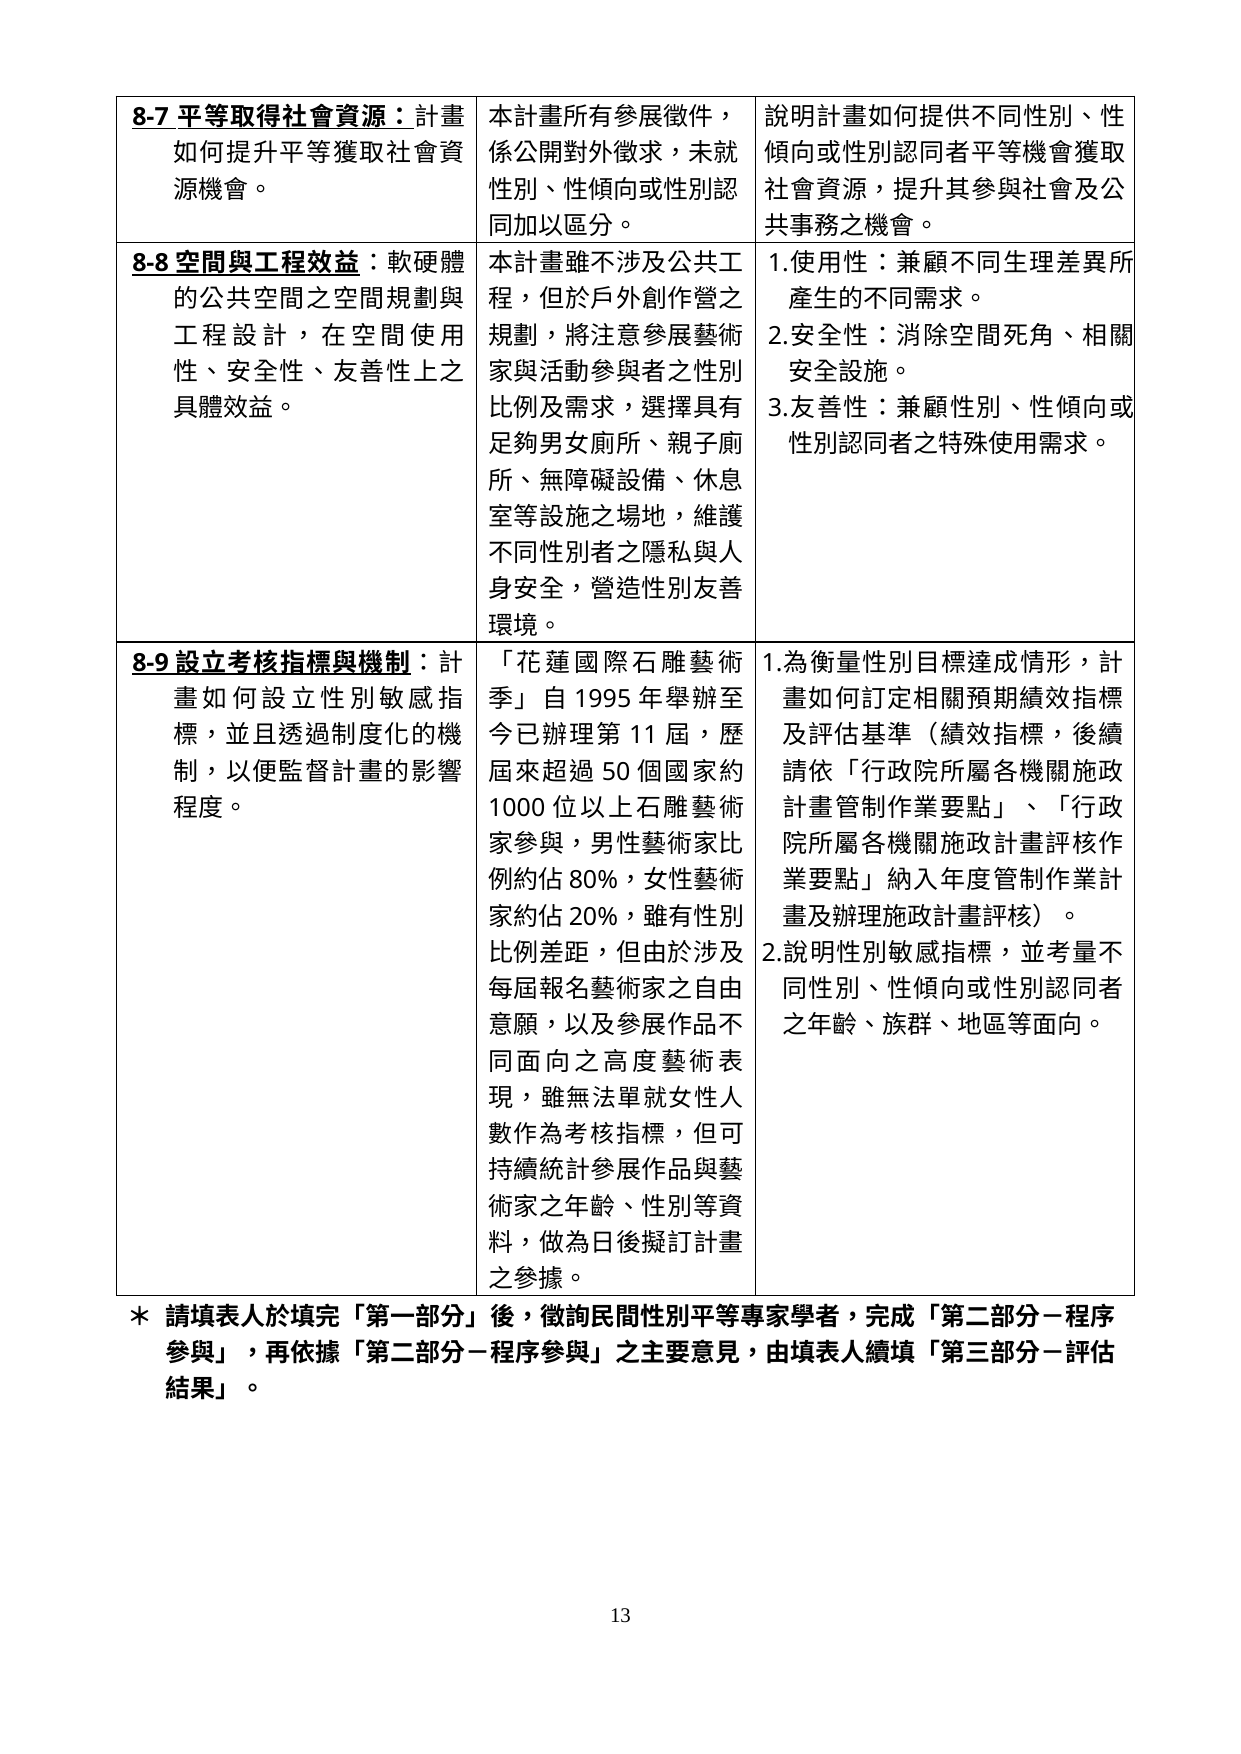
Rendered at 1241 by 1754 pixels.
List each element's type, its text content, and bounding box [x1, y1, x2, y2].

table_cell 1.使用性：兼顧不同生理差異所產生的不同需求。 2.安全性：消除空間死角、相關安全設施。 3.友善性：兼顧性別、性傾向或性別認同者之特殊使用需求。 [756, 243, 1134, 641]
table_cell 請填表人於填完「第一部分」後，徵詢民間性別平等專家學者，完成「第二部分－程序參與」，再依據「第二部分－程序參與」之主要意見，由填表人續填「第三部分－評估結果」。 [116, 1296, 1134, 1405]
table_cell 8-9設立考核指標與機制：計畫如何設立性別敏感指標，並且透過制度化的機制，以便監督計畫的影響程度。 [117, 643, 476, 1295]
table_cell 說明計畫如何提供不同性別、性傾向或性別認同者平等機會獲取社會資源，提升其參與社會及公共事務之機會。 [756, 97, 1134, 242]
table_cell 本計畫所有參展徵件，係公開對外徵求，未就性別、性傾向或性別認同加以區分。 [477, 97, 755, 242]
table_header 填寫說明： 1.第壹項中「未來環境預測」，請進行相關社會、經濟、政治、實質及科技發展等外部環境變遷趨勢分析，預測目標年度相關服務及業務發展需要，指出所面臨的壓力、機會與威脅，並檢討、預測組織內部資源及各部門作業能力，了解其優、缺點及應付外部環境挑戰與機會能力；前述內部資源包括組織結構、人力、物力、財力、資源、技術及時間等因素。「問題評析」，請依內、外環境分析結果，評析「現有及理想服務水準」暨「未來可能與理想服務水準」的差距，並界定未來問題之內容、特性、範圍、程度、影響地區、對象、數量及變化趨勢。 2.第貳項中「目標說明」，請說明所欲達成之中程計畫目標，並敘述計畫服務之對象、範圍、數量及人口特性；「預期績效指標及評估基準」，請將計畫目標轉化為具體、容易衡量之預期服務水準指標及評估基準。 3.第參項請進行「既有策略、政策及方案內容摘要」說明及「執行檢討」，作為進一步研（修）訂計畫之依據。 4.第肆項「實施策略及方法」，請依據計畫分析所選定之中（長）程計畫，敘述其「計畫內容及地點」、「分期（年）實施策略」、「主要工作項目」暨「實施步驟方法與分工」，前述實施步驟及方法亦即「分期（年）實施計畫」。 5.第伍項「所需資源說明」，請對於計畫執行所需各類人力、物力及財力等資源執行總說明。「經費需求」，請依計畫年期表明「財務需求方案」及「經費需求之計算」，「財務需求方案」宜反映各項「用途別預算科目」未來各年度經費需求及計畫總經費需求，執行中之計畫亦應列出以前年度已列預（概）算累計數，並註明相關年度預（概）算數。計畫經費若由數個機關共同分擔者，請註明分擔方式。另經費需求之計算」請說明計畫總成本及各類用途別費用之估算方式顯示相關單價、單位、數量及合計數，並以「計畫總成本」觀念，估計方案執行需相關經常門及資本門支出。 6.第陸項「預期效果及影響」，請敘述計畫執行後對於原定目標群體可產生的效果（益）及對於相關地區一般人民之正、負面影響。 7.第柒項附則「有關機關應配合事項」，凡本機關或其他機關在時間先後，空間配置或功能依存有上有關聯而需相互配合之計畫。 (附表二) 花蓮縣政府性別影響評估檢視表（先期作業計畫） 【第一部分】：本部分由機關人員填寫 【第三部分－評估結果】：本部分由機關人員填寫 [113, 96, 1192, 1589]
table_cell 8-7 平等取得社會資源：計畫如何提升平等獲取社會資源機會。 [117, 97, 476, 242]
table_cell 本計畫雖不涉及公共工程，但於戶外創作營之規劃，將注意參展藝術家與活動參與者之性別比例及需求，選擇具有足夠男女廁所、親子廁所、無障礙設備、休息室等設施之場地，維護不同性別者之隱私與人身安全，營造性別友善環境。 [477, 243, 755, 641]
table_cell 「花蓮國際石雕藝術季」自1995年舉辦至今已辦理第11屆，歷屆來超過50個國家約1000位以上石雕藝術家參與，男性藝術家比例約佔80%，女性藝術家約佔20%，雖有性別比例差距，但由於涉及每屆報名藝術家之自由意願，以及參展作品不同面向之高度藝術表現，雖無法單就女性人數作為考核指標，但可持續統計參展作品與藝術家之年齡、性別等資料，做為日後擬訂計畫之參據。 [477, 643, 755, 1295]
table_cell 1.為衡量性別目標達成情形，計畫如何訂定相關預期績效指標及評估基準（績效指標，後續請依「行政院所屬各機關施政計畫管制作業要點」、「行政院所屬各機關施政計畫評核作業要點」納入年度管制作業計畫及辦理施政計畫評核）。 2.說明性別敏感指標，並考量不同性別、性傾向或性別認同者之年齡、族群、地區等面向。 [756, 643, 1134, 1295]
table_cell 8-8空間與工程效益：軟硬體的公共空間之空間規劃與工程設計，在空間使用性、安全性、友善性上之具體效益。 [117, 243, 476, 641]
